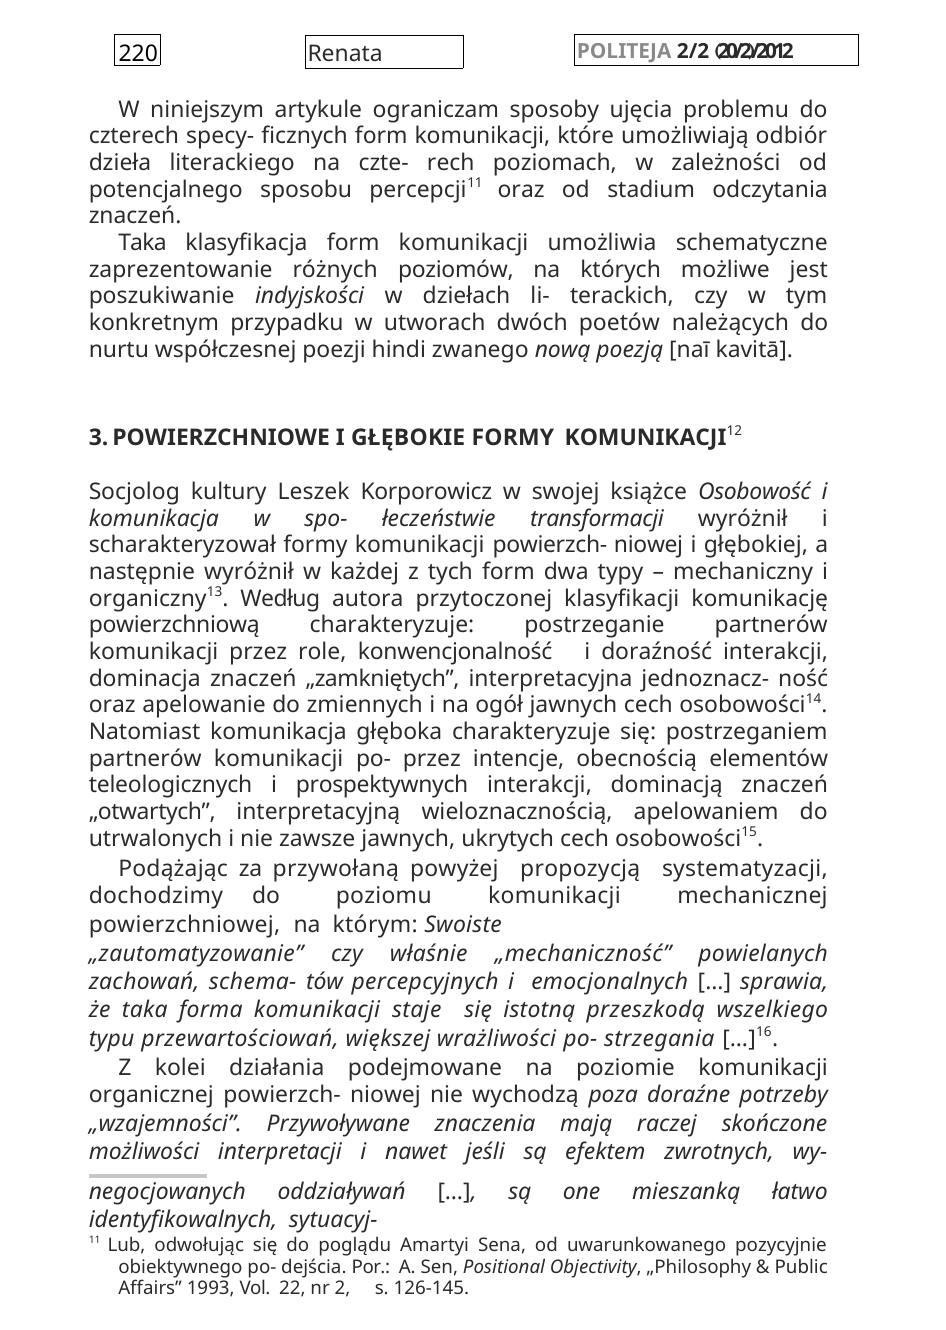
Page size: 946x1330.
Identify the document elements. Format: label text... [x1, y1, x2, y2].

subtitle POWIERZCHNIOWE I GŁĘBOKIE FORMY KOMUNIKACJI12 [88, 420, 839, 452]
text „zautomatyzowanie” czy właśnie „mechaniczność” powielanych zachowań, schema- tów percepcyjnych i emocjonalnych […] sprawia, że taka forma komunikacji staje się istotną przeszkodą wszelkiego typu przewartościowań, większej wrażliwości po- strzegania […]16. [88, 939, 828, 1053]
text 11 Lub, odwołując się do poglądu Amartyi Sena, od uwarunkowanego pozycyjnie obiektywnego po- dejścia. Por.: A. Sen, Positional Objectivity, „Philosophy & Public Affairs” 1993, Vol. 22, nr 2, s. 126-145. [88, 1235, 828, 1299]
text W niniejszym artykule ograniczam sposoby ujęcia problemu do czterech specy- ficznych form komunikacji, które umożliwiają odbiór dzieła literackiego na czte- rech poziomach, w zależności od potencjalnego sposobu percepcji11 oraz od stadium odczytania znaczeń. [88, 96, 828, 229]
text Z kolei działania podejmowane na poziomie komunikacji organicznej powierzch- niowej nie wychodzą poza doraźne potrzeby „wzajemności”. Przywoływane znaczenia mają raczej skończone możliwości interpretacji i nawet jeśli są efektem zwrotnych, wy- negocjowanych oddziaływań […], są one mieszanką łatwo identyfikowalnych, sytuacyj- [88, 1053, 828, 1235]
text Socjolog kultury Leszek Korporowicz w swojej książce Osobowość i komunikacja w spo- łeczeństwie transformacji wyróżnił i scharakteryzował formy komunikacji powierzch- niowej i głębokiej, a następnie wyróżnił w każdej z tych form dwa typy – mechaniczny i organiczny13. Według autora przytoczonej klasyfikacji komunikację powierzchniową charakteryzuje: postrzeganie partnerów komunikacji przez role, konwencjonalność i doraźność interakcji, dominacja znaczeń „zamkniętych”, interpretacyjna jednoznacz- ność oraz apelowanie do zmiennych i na ogół jawnych cech osobowości14. Natomiast komunikacja głęboka charakteryzuje się: postrzeganiem partnerów komunikacji po- przez intencje, obecnością elementów teleologicznych i prospektywnych interakcji, dominacją znaczeń „otwartych”, interpretacyjną wieloznacznością, apelowaniem do utrwalonych i nie zawsze jawnych, ukrytych cech osobowości15. [88, 478, 828, 852]
text Podążając za przywołaną powyżej propozycją systematyzacji, dochodzimy do poziomu komunikacji mechanicznej powierzchniowej, na którym: Swoiste [88, 854, 828, 939]
text Taka klasyfikacja form komunikacji umożliwia schematyczne zaprezentowanie różnych poziomów, na których możliwe jest poszukiwanie indyjskości w dziełach li- terackich, czy w tym konkretnym przypadku w utworach dwóch poetów należących do nurtu współczesnej poezji hindi zwanego nową poezją [naī kavitā]. [88, 229, 828, 363]
